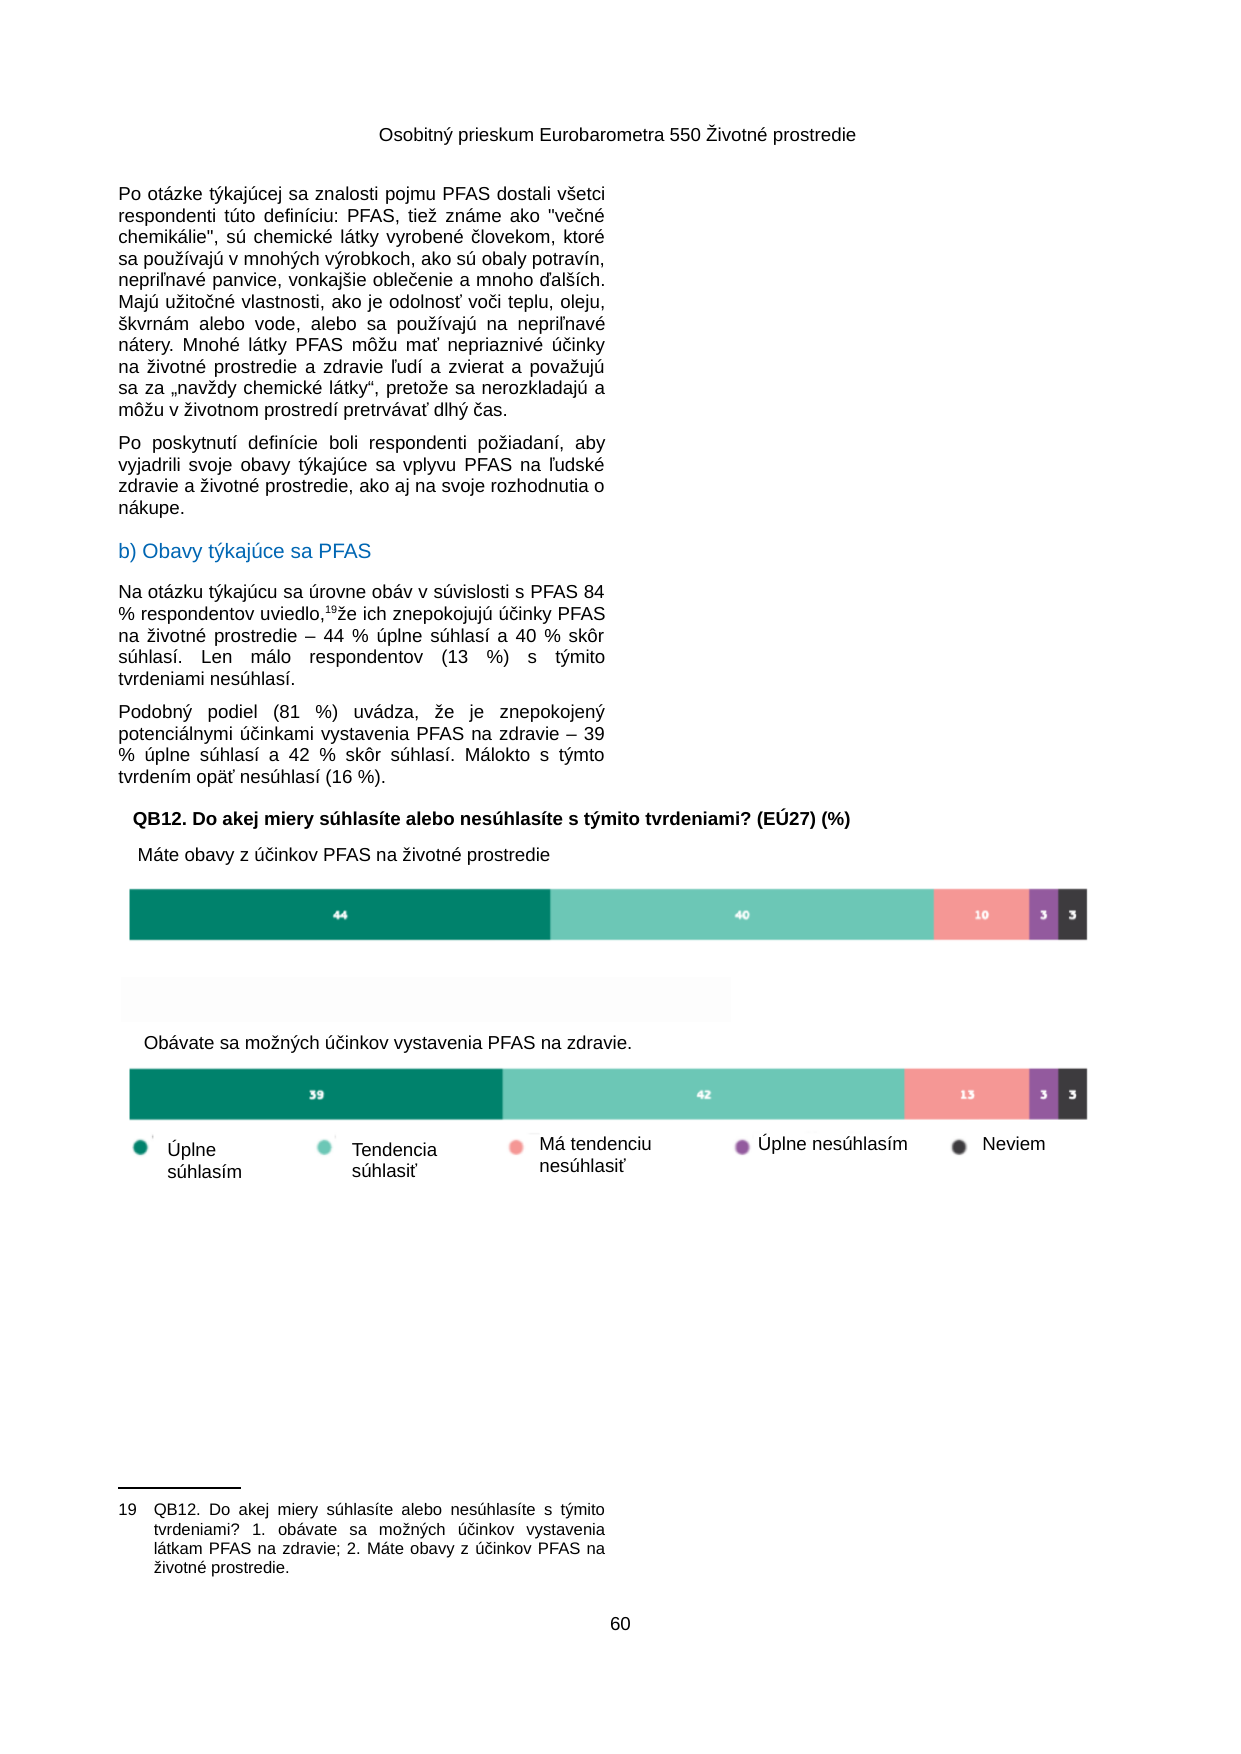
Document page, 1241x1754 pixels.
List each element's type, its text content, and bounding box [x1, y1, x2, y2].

text QB12. Do akej miery súhlasíte alebo nesúhlasíte s týmito tvrdeniami? 1. obávate sa možných účinkov vystavenia látkam PFAS na zdravie; 2. Máte obavy z účinkov PFAS na životné prostredie. [118, 1500, 605, 1577]
subtitle b) Obavy týkajúce sa PFAS [118, 539, 605, 563]
text Po poskytnutí definície boli respondenti požiadaní, aby vyjadrili svoje obavy týkajúce sa vplyvu PFAS na ľudské zdravie a životné prostredie, ako aj na svoje rozhodnutia o nákupe. [118, 432, 605, 518]
picture [121, 880, 1093, 1162]
text Podobný podiel (81 %) uvádza, že je znepokojený potenciálnymi účinkami vystavenia PFAS na zdravie – 39 % úplne súhlasí a 42 % skôr súhlasí. Málokto s týmto tvrdením opäť nesúhlasí (16 %). [118, 701, 605, 787]
text Po otázke týkajúcej sa znalosti pojmu PFAS dostali všetci respondenti túto definíciu: PFAS, tiež známe ako "večné chemikálie", sú chemické látky vyrobené človekom, ktoré sa používajú v mnohých výrobkoch, ako sú obaly potravín, nepriľnavé panvice, vonkajšie oblečenie a mnoho ďalších. Majú užitočné vlastnosti, ako je odolnosť voči teplu, oleju, škvrnám alebo vode, alebo sa používajú na nepriľnavé nátery. Mnohé látky PFAS môžu mať nepriaznivé účinky na životné prostredie a zdravie ľudí a zvierat a považujú sa za „navždy chemické látky“, pretože sa nerozkladajú a môžu v životnom prostredí pretrvávať dlhý čas. [118, 183, 605, 420]
text Na otázku týkajúcu sa úrovne obáv v súvislosti s PFAS 84 % respondentov uviedlo,že ich znepokojujú účinky PFAS na životné prostredie – 44 % úplne súhlasí a 40 % skôr súhlasí. Len málo respondentov (13 %) s týmito tvrdeniami nesúhlasí. [118, 581, 605, 689]
